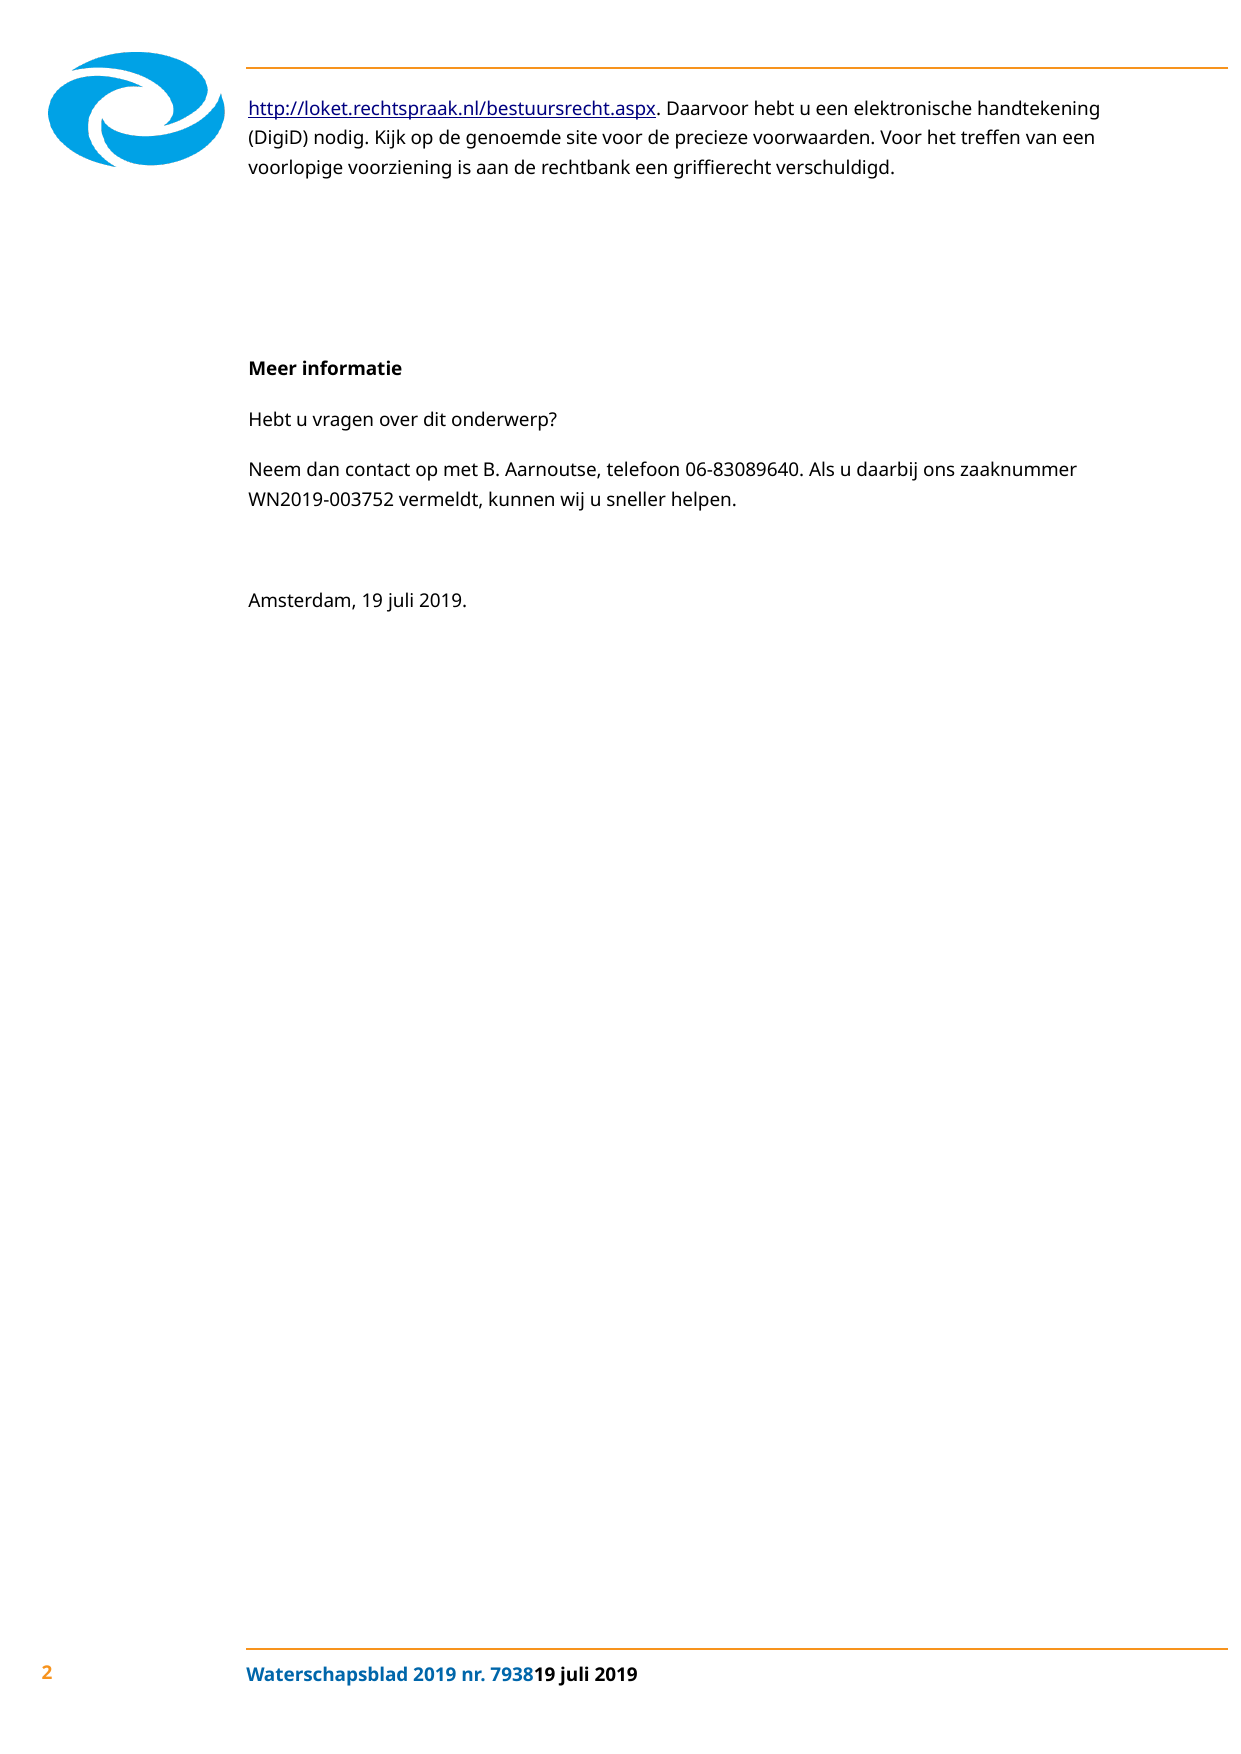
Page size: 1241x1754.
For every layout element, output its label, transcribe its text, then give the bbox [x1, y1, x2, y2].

text Amsterdam, 19 juli 2019. [248, 587, 1152, 613]
text Meer informatie [248, 356, 1152, 381]
picture [41, 47, 231, 172]
text http://loket.rechtspraak.nl/bestuursrecht.aspx. Daarvoor hebt u een elektronische handtekening (DigiD) nodig. Kijk op de genoemde site voor de precieze voorwaarden. Voor het treffen van een voorlopige voorziening is aan de rechtbank een griffierecht verschuldigd. [248, 95, 1152, 180]
text Neem dan contact op met B. Aarnoutse, telefoon 06-83089640. Als u daarbij ons zaaknummer WN2019-003752 vermeldt, kunnen wij u sneller helpen. [248, 456, 1152, 512]
text Hebt u vragen over dit onderwerp? [248, 406, 1152, 432]
